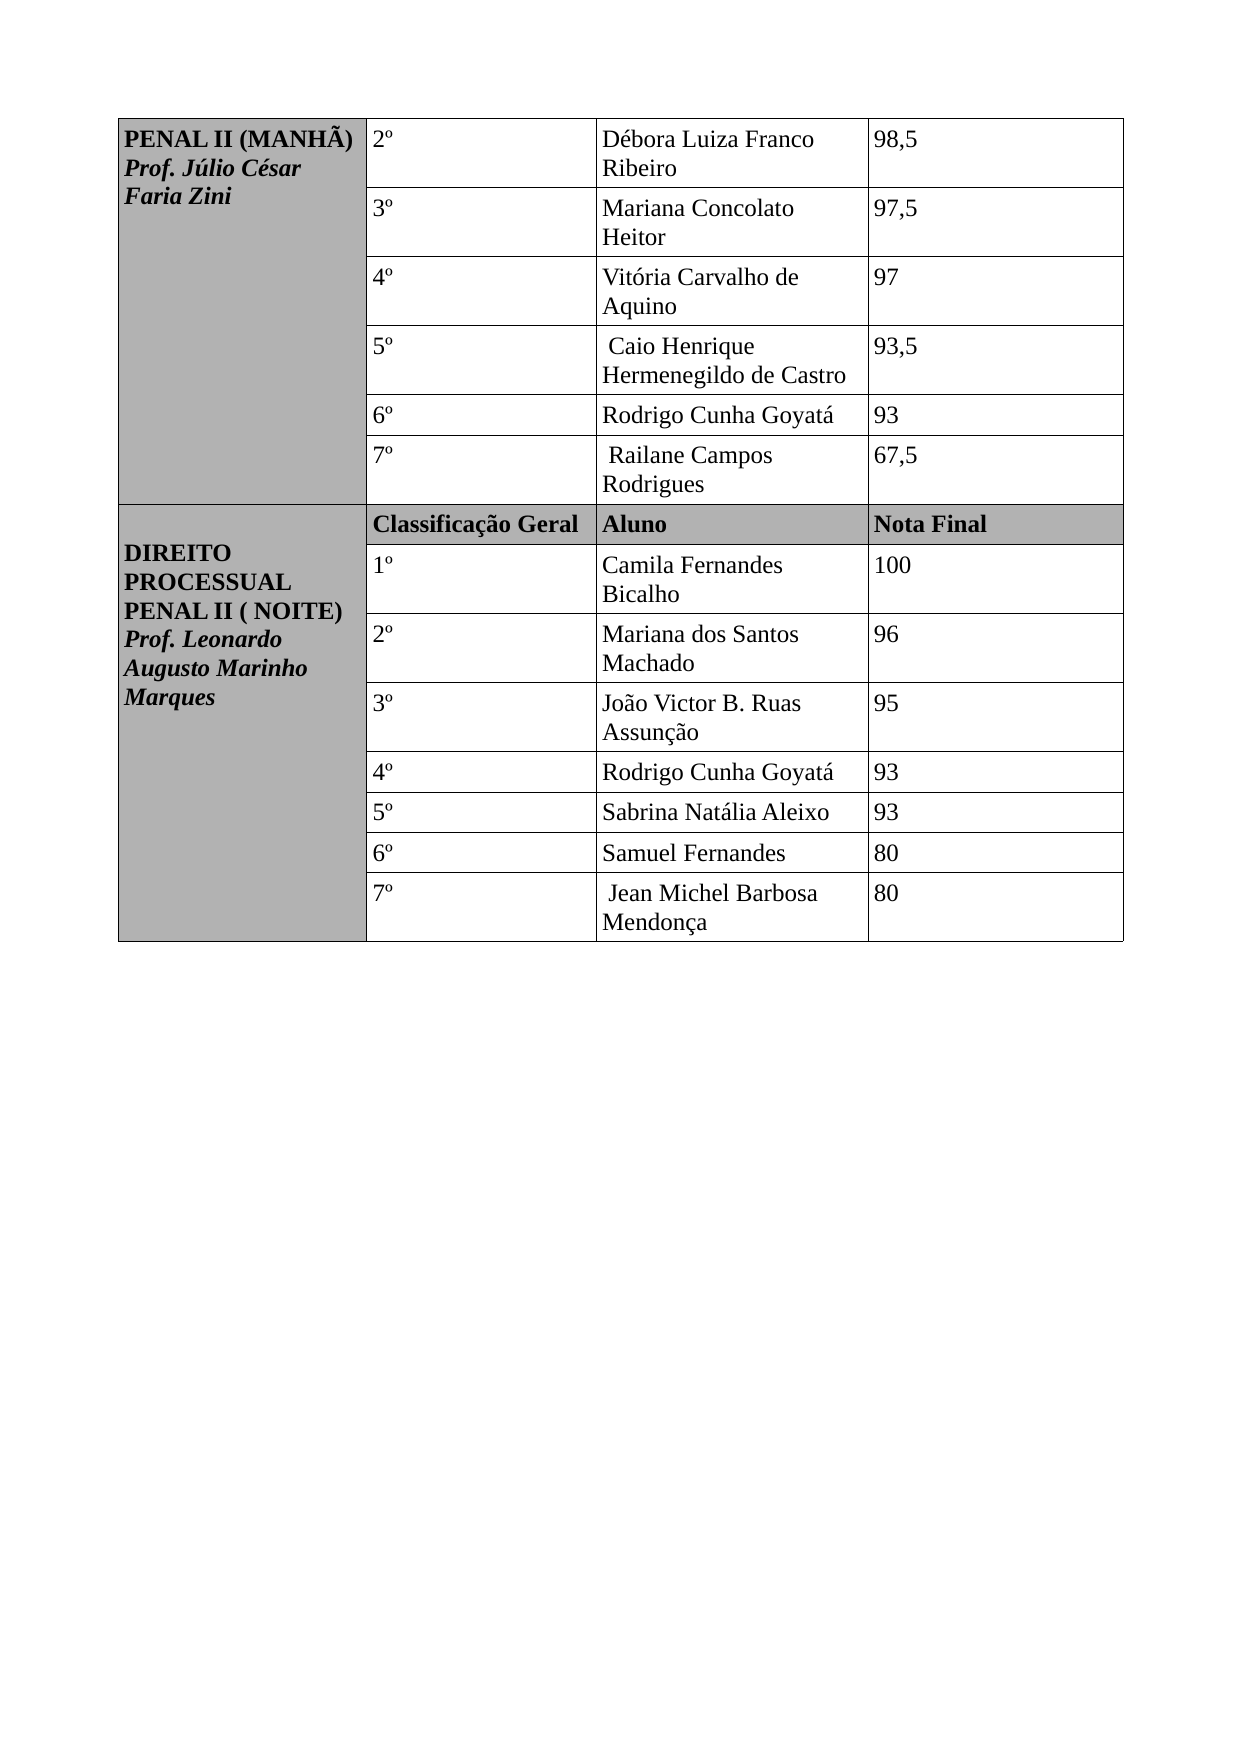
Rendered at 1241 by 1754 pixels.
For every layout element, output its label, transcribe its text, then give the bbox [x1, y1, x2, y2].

table_cell Mariana Concolato Heitor [597, 188, 868, 256]
table_cell 4º [367, 752, 596, 792]
table_cell 2º [367, 614, 596, 682]
table_cell Nota Final [869, 505, 1123, 544]
table_cell Mariana dos Santos Machado [597, 614, 868, 682]
table_cell DIREITO PROCESSUAL PENAL II ( NOITE) Prof. Leonardo Augusto Marinho Marques [119, 505, 366, 941]
table_cell Jean Michel Barbosa Mendonça [597, 873, 868, 941]
table_cell 93,5 [869, 326, 1123, 394]
table_cell 2º [367, 119, 596, 187]
table_cell Classificação Geral [367, 505, 596, 544]
table_cell 1º [367, 545, 596, 613]
table_cell Sabrina Natália Aleixo [597, 793, 868, 832]
table_cell 4º [367, 257, 596, 325]
table_cell 100 [869, 545, 1123, 613]
table_cell Samuel Fernandes [597, 833, 868, 872]
table_cell 3º [367, 683, 596, 751]
table_cell 80 [869, 873, 1123, 941]
table_cell Rodrigo Cunha Goyatá [597, 752, 868, 792]
table_cell 3º [367, 188, 596, 256]
table_cell Caio Henrique Hermenegildo de Castro [597, 326, 868, 394]
table_cell 96 [869, 614, 1123, 682]
table_cell 97 [869, 257, 1123, 325]
table_cell PENAL II (MANHÃ) Prof. Júlio César Faria Zini [119, 119, 366, 504]
table_cell Aluno [597, 505, 868, 544]
table_cell 67,5 [869, 436, 1123, 504]
table_cell 6º [367, 395, 596, 435]
table_cell 7º [367, 873, 596, 941]
table_cell 5º [367, 793, 596, 832]
table_cell 5º [367, 326, 596, 394]
table_cell João Victor B. Ruas Assunção [597, 683, 868, 751]
table_cell Rodrigo Cunha Goyatá [597, 395, 868, 435]
table_cell 93 [869, 395, 1123, 435]
table_cell Débora Luiza Franco Ribeiro [597, 119, 868, 187]
table_cell 93 [869, 793, 1123, 832]
table_cell 93 [869, 752, 1123, 792]
table_cell 6º [367, 833, 596, 872]
table_cell 7º [367, 436, 596, 504]
table_cell 80 [869, 833, 1123, 872]
table_cell Camila Fernandes Bicalho [597, 545, 868, 613]
table_cell Railane Campos Rodrigues [597, 436, 868, 504]
table_cell Vitória Carvalho de Aquino [597, 257, 868, 325]
table_cell 97,5 [869, 188, 1123, 256]
table_cell 98,5 [869, 119, 1123, 187]
table_cell 95 [869, 683, 1123, 751]
